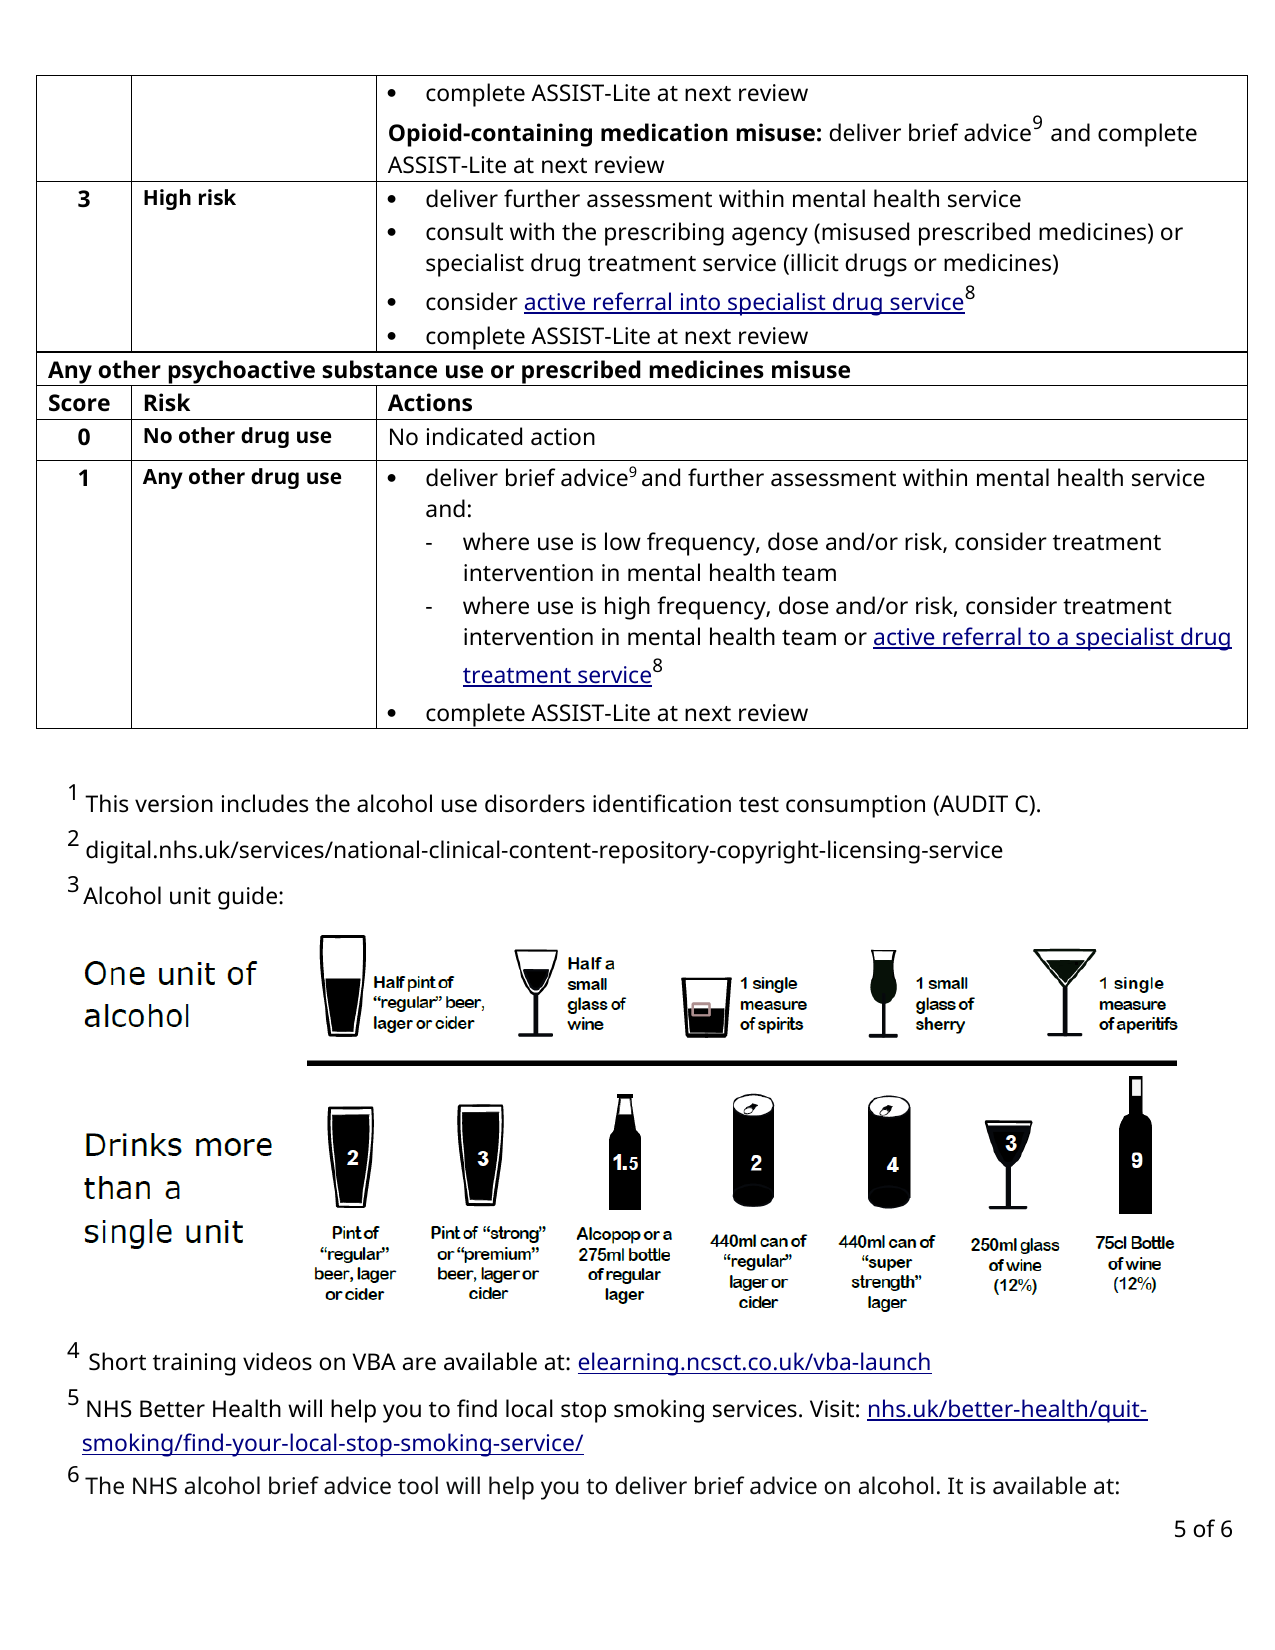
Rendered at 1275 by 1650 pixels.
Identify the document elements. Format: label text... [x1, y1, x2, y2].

text 1 This version includes the alcohol use disorders identification test consumption (AUDIT C). [67, 777, 1233, 822]
text 4 Short training videos on VBA are available at: elearning.ncsct.co.uk/vba-launch [67, 1335, 1233, 1381]
table_cell Any other psychoactive substance use or prescribed medicines misuse [37, 353, 1247, 385]
table_cell Any other drug use [132, 461, 376, 728]
table_cell High risk [132, 182, 376, 351]
subtitle 3 Alcohol unit guide: [67, 869, 1233, 914]
table_cell No other drug use [132, 420, 376, 460]
table_cell Street opioid use: deliver further assessment within mental health service consult with the prescribing agency (misused prescribed medicines) or specialist drug treatment service (illicit drugs or medicines) consider active referral into specialist drug service8 complete ASSIST-Lite at next review Opioid-containing medication misuse: deliver brief advice9 and complete ASSIST-Lite at next review [377, 76, 1247, 181]
table_cell 3 [37, 182, 131, 351]
table_cell deliver further assessment within mental health service consult with the prescribing agency (misused prescribed medicines) or specialist drug treatment service (illicit drugs or medicines) consider active referral into specialist drug service8 complete ASSIST-Lite at next review [377, 182, 1247, 351]
table_cell Risk [132, 386, 376, 418]
table_cell 0 [37, 420, 131, 460]
table_cell No indicated action [377, 420, 1247, 460]
table_cell [37, 76, 131, 181]
table_cell deliver brief advice9 and further assessment within mental health service and: where use is low frequency, dose and/or risk, consider treatment intervention in mental health team where use is high frequency, dose and/or risk, consider treatment intervention in mental health team or active referral to a specialist drug treatment service8 complete ASSIST-Lite at next review [377, 461, 1247, 728]
table_cell 1 [37, 461, 131, 728]
text 6 The NHS alcohol brief advice tool will help you to deliver brief advice on alcohol. It is available at: [67, 1458, 1233, 1504]
table_cell Actions [377, 386, 1247, 418]
text 2 digital.nhs.uk/services/national-clinical-content-repository-copyright-licensing-service [67, 823, 1233, 869]
table_cell Score [37, 386, 131, 418]
text 5 NHS Better Health will help you to find local stop smoking services. Visit: nhs.uk/better-health/quit-smoking/find-your-local-stop-smoking-service/ [67, 1382, 1233, 1458]
table_cell [132, 76, 376, 181]
